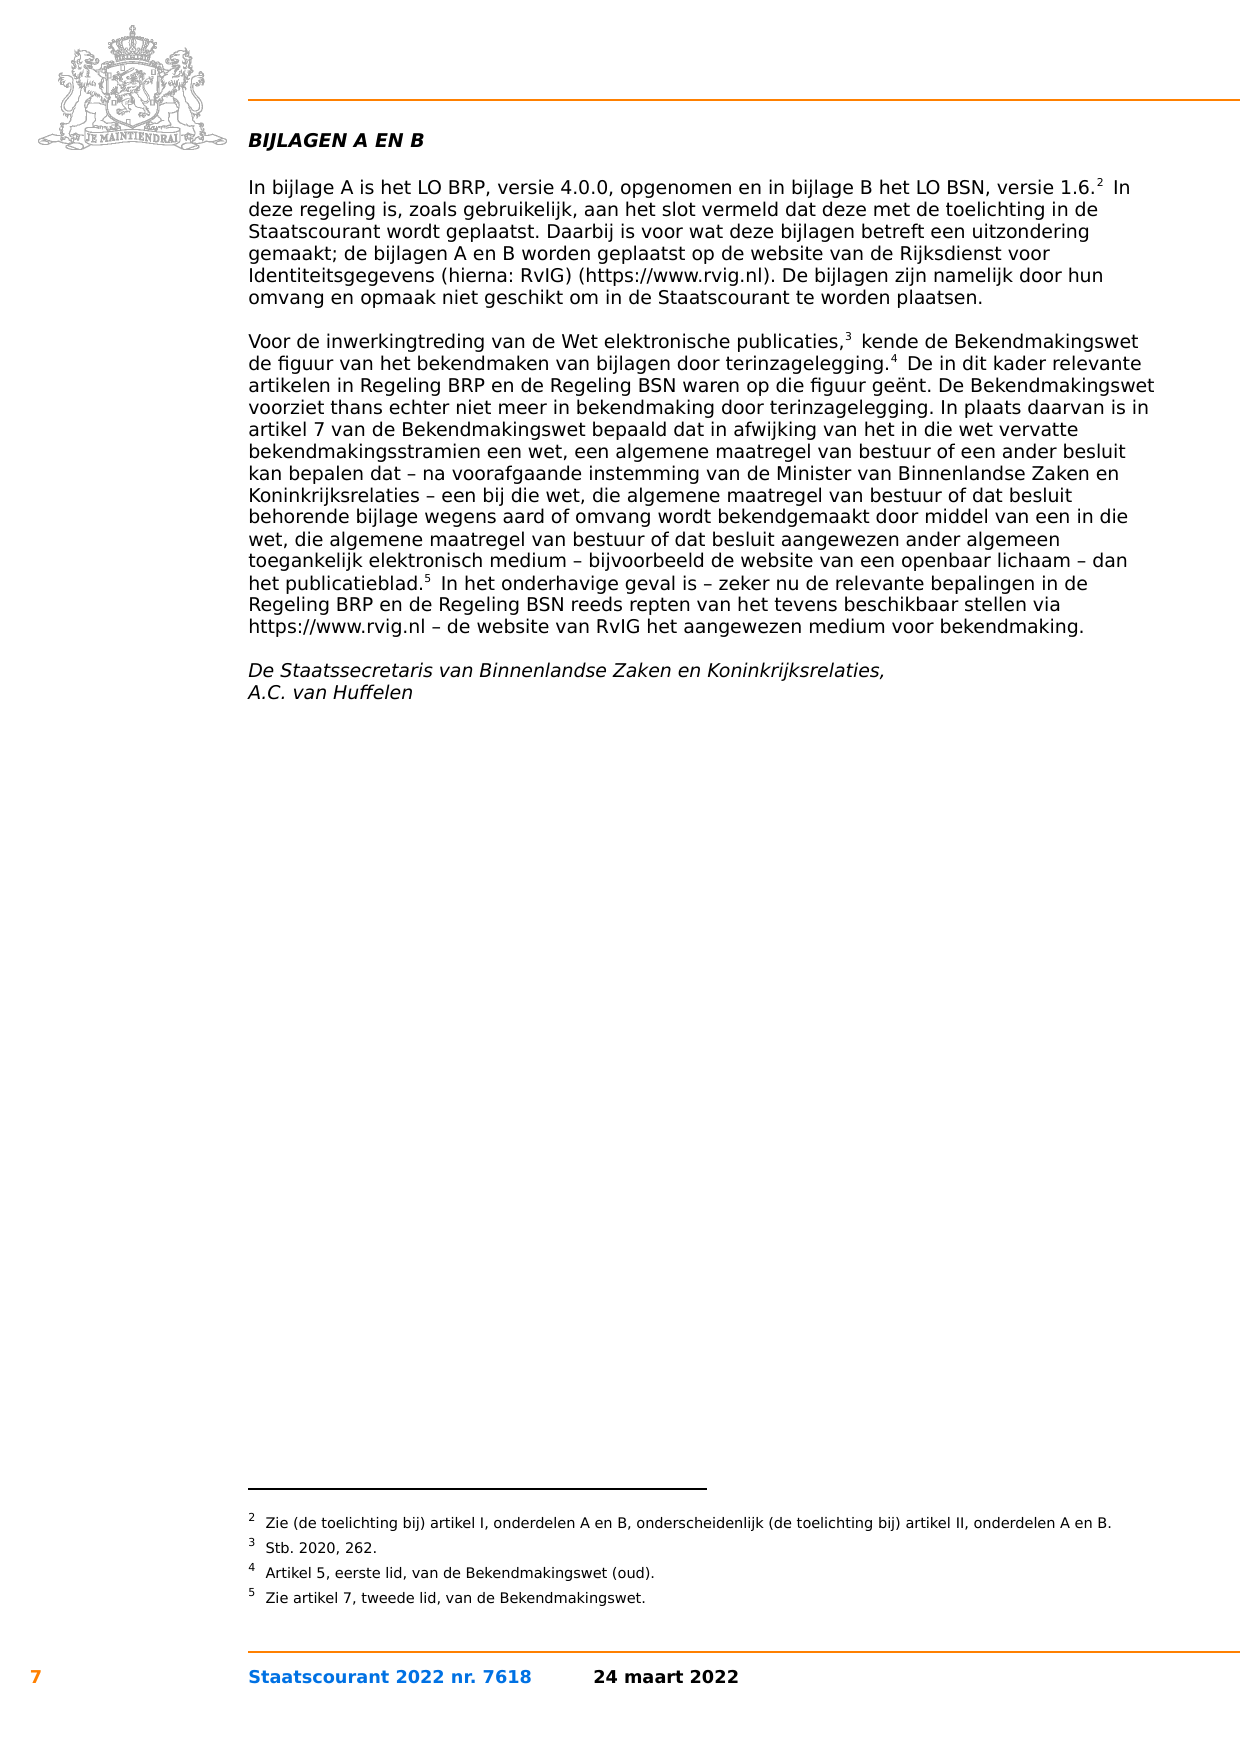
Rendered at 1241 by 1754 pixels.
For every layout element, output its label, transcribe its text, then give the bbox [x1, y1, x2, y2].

text Stb. 2020, 262. [248, 1536, 1163, 1558]
text Zie (de toelichting bij) artikel I, onderdelen A en B, onderscheidenlijk (de toelichting bij) artikel II, onderdelen A en B. [248, 1511, 1163, 1533]
text Artikel 5, eerste lid, van de Bekendmakingswet (oud). [248, 1561, 1163, 1583]
text De Staatssecretaris van Binnenlandse Zaken en Koninkrijksrelaties, A.C. van Huffelen [248, 660, 1163, 704]
subtitle BIJLAGEN A EN B [248, 130, 1163, 152]
picture [38, 25, 227, 150]
text Zie artikel 7, tweede lid, van de Bekendmakingswet. [248, 1586, 1163, 1608]
text In bijlage A is het LO BRP, versie 4.0.0, opgenomen en in bijlage B het LO BSN, versie 1.6. In deze regeling is, zoals gebruikelijk, aan het slot vermeld dat deze met de toelichting in de Staatscourant wordt geplaatst. Daarbij is voor wat deze bijlagen betreft een uitzondering gemaakt; de bijlagen A en B worden geplaatst op de website van de Rijksdienst voor Identiteitsgegevens (hierna: RvIG) (https://www.rvig.nl). De bijlagen zijn namelijk door hun omvang en opmaak niet geschikt om in de Staatscourant te worden plaatsen. [248, 177, 1163, 309]
text Voor de inwerkingtreding van de Wet elektronische publicaties, kende de Bekendmakingswet de figuur van het bekendmaken van bijlagen door terinzagelegging. De in dit kader relevante artikelen in Regeling BRP en de Regeling BSN waren op die figuur geënt. De Bekendmakingswet voorziet thans echter niet meer in bekendmaking door terinzagelegging. In plaats daarvan is in artikel 7 van de Bekendmakingswet bepaald dat in afwijking van het in die wet vervatte bekendmakingsstramien een wet, een algemene maatregel van bestuur of een ander besluit kan bepalen dat – na voorafgaande instemming van de Minister van Binnenlandse Zaken en Koninkrijksrelaties – een bij die wet, die algemene maatregel van bestuur of dat besluit behorende bijlage wegens aard of omvang wordt bekendgemaakt door middel van een in die wet, die algemene maatregel van bestuur of dat besluit aangewezen ander algemeen toegankelijk elektronisch medium – bijvoorbeeld de website van een openbaar lichaam – dan het publicatieblad. In het onderhavige geval is – zeker nu de relevante bepalingen in de Regeling BRP en de Regeling BSN reeds repten van het tevens beschikbaar stellen via https://www.rvig.nl – de website van RvIG het aangewezen medium voor bekendmaking. [248, 331, 1163, 638]
